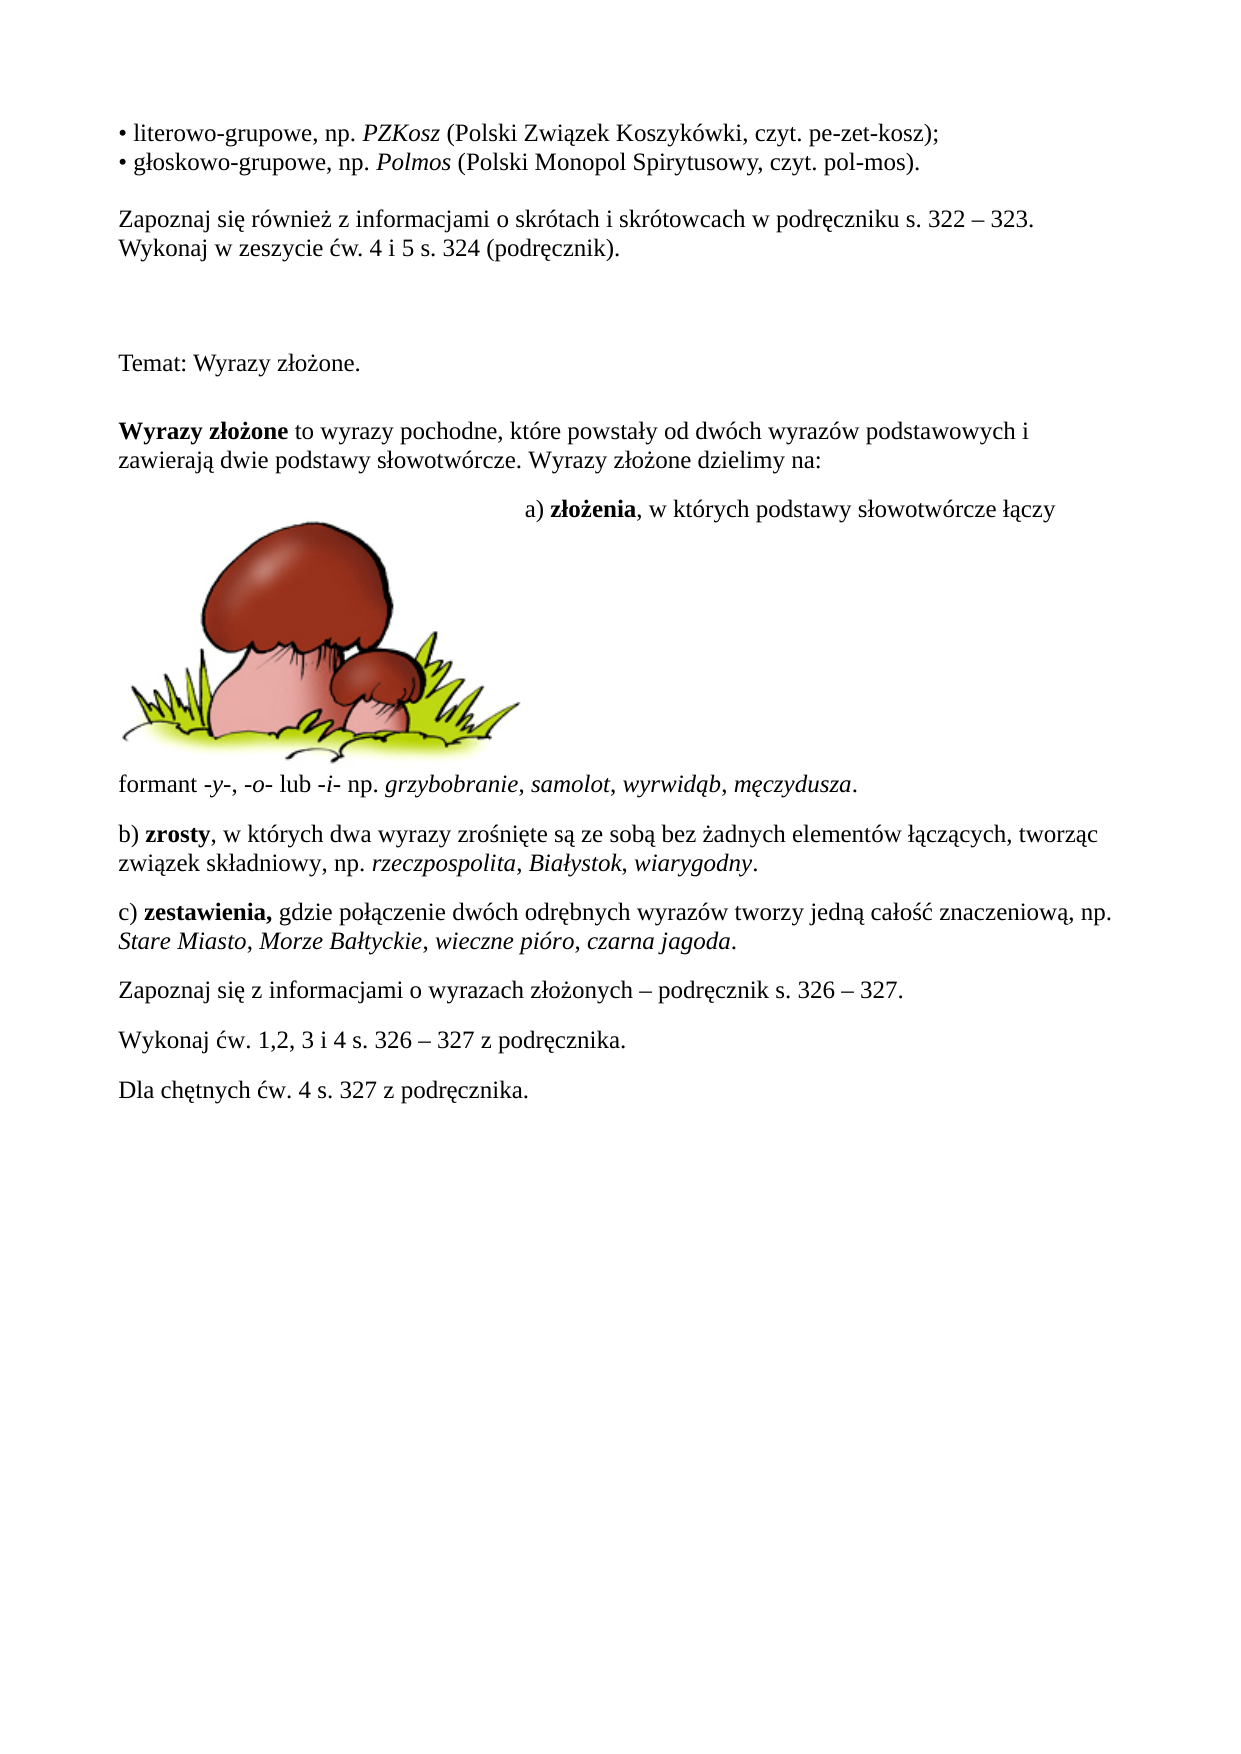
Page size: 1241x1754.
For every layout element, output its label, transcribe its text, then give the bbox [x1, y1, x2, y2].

text Zapoznaj się również z informacjami o skrótach i skrótowcach w podręczniku s. 322 – 323. [118, 204, 1122, 233]
text Wyrazy złożone to wyrazy pochodne, które powstały od dwóch wyrazów podstawowych i zawierają dwie podstawy słowotwórcze. Wyrazy złożone dzielimy na: [118, 416, 1122, 473]
text b) zrosty, w których dwa wyrazy zrośnięte są ze sobą bez żadnych elementów łączących, tworząc związek składniowy, np. rzeczpospolita, Białystok, wiarygodny. [118, 819, 1122, 876]
text a) złożenia, w których podstawy słowotwórcze łączy formant -y-, -o- lub -i- np. grzybobranie, samolot, wyrwidąb, męczydusza. [118, 494, 1122, 798]
text c) zestawienia, gdzie połączenie dwóch odrębnych wyrazów tworzy jedną całość znaczeniową, np. Stare Miasto, Morze Bałtyckie, wieczne pióro, czarna jagoda. [118, 897, 1122, 955]
text Wykonaj w zeszycie ćw. 4 i 5 s. 324 (podręcznik). [118, 233, 1122, 291]
text Wykonaj ćw. 1,2, 3 i 4 s. 326 – 327 z podręcznika. [118, 1025, 1122, 1054]
text • literowo-grupowe, np. PZKosz (Polski Związek Koszykówki, czyt. pe-zet-kosz); • głoskowo-grupowe, np. Polmos (Polski Monopol Spirytusowy, czyt. pol-mos). [118, 118, 1122, 176]
text Temat: Wyrazy złożone. [118, 348, 1122, 377]
text Dla chętnych ćw. 4 s. 327 z podręcznika. [118, 1075, 1122, 1103]
text Zapoznaj się z informacjami o wyrazach złożonych – podręcznik s. 326 – 327. [118, 976, 1122, 1004]
